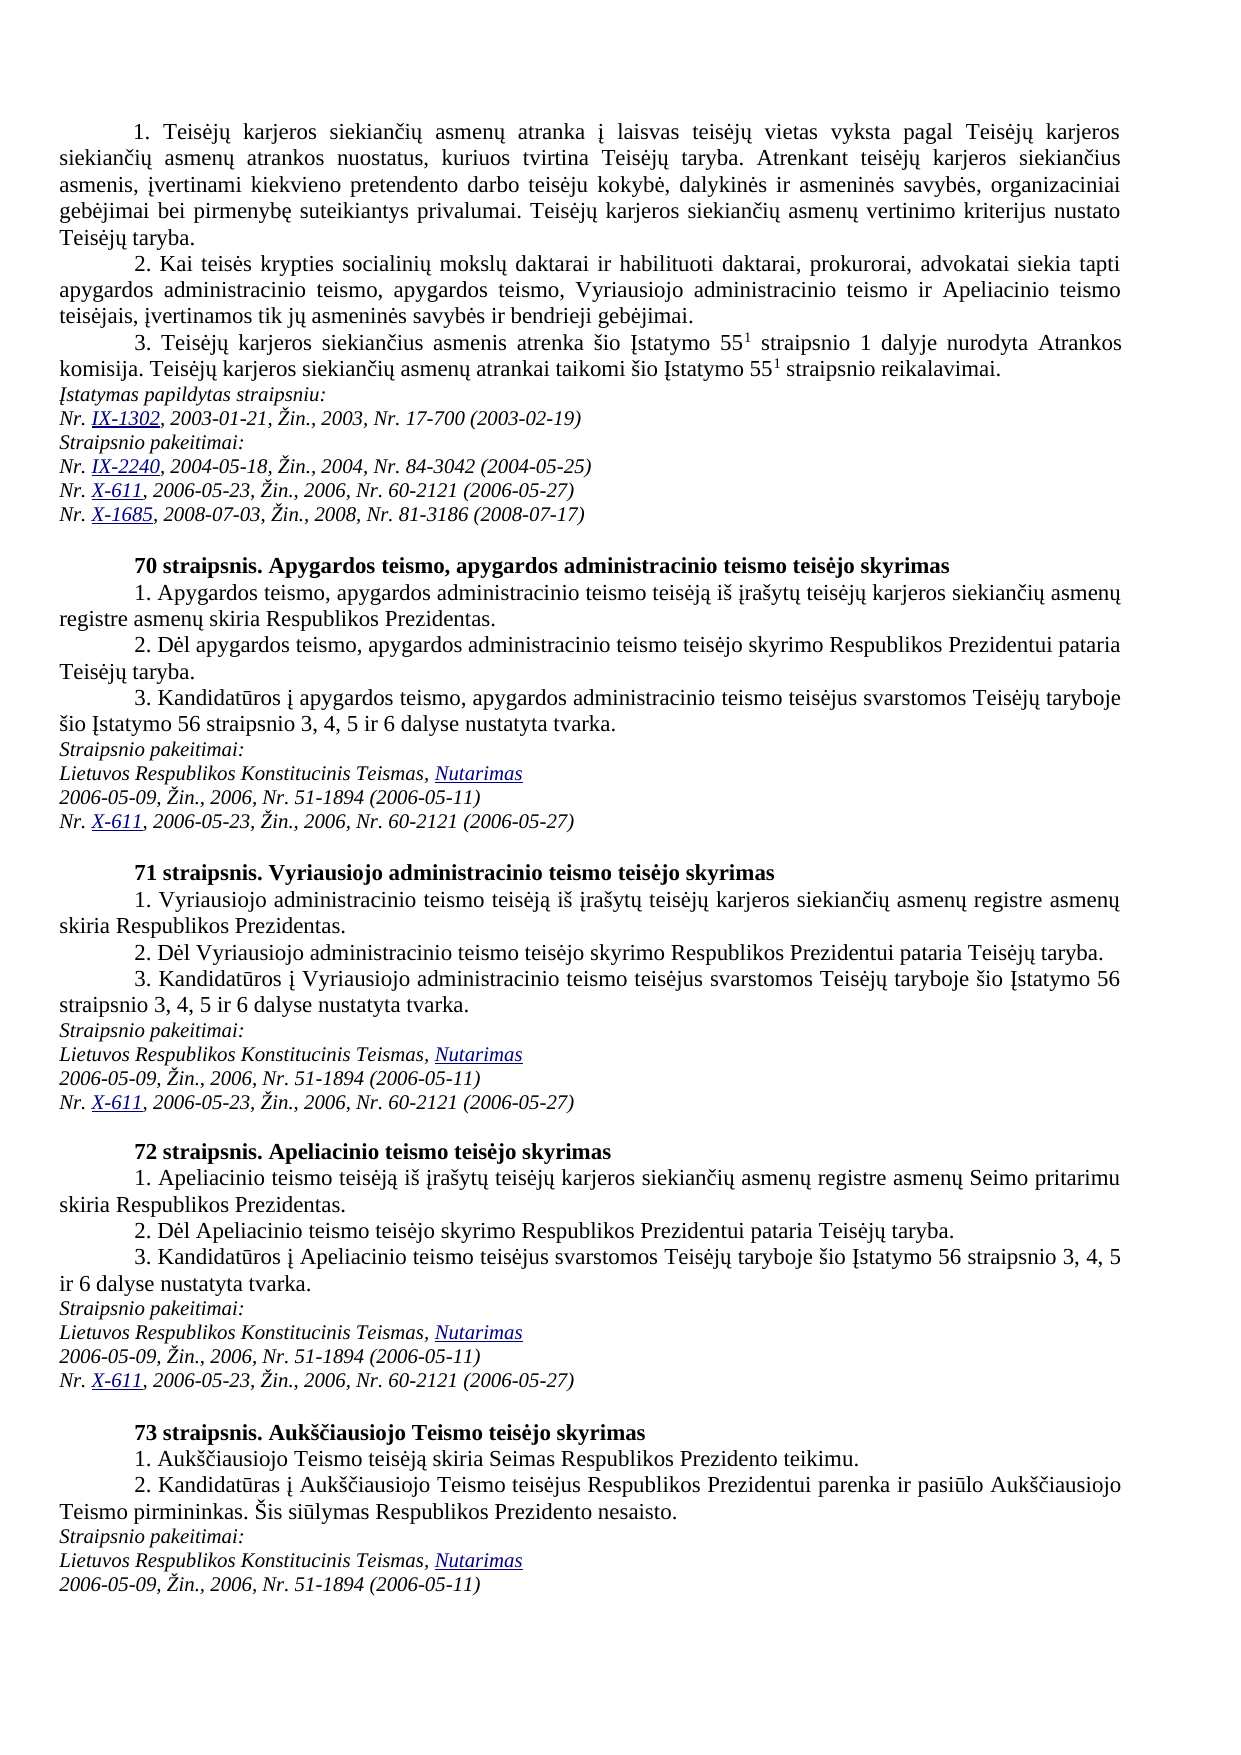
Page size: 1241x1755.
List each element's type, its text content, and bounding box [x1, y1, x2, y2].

text Įstatymas papildytas straipsniu: [59, 382, 1122, 406]
text Nr. IX-1302, 2003-01-21, Žin., 2003, Nr. 17-700 (2003-02-19) [59, 406, 1122, 430]
text 2. Dėl Apeliacinio teismo teisėjo skyrimo Respublikos Prezidentui pataria Teisėjų taryba. [59, 1217, 1122, 1243]
text 72 straipsnis. Apeliacinio teismo teisėjo skyrimas [59, 1138, 1122, 1164]
text 1. Aukščiausiojo Teismo teisėją skiria Seimas Respublikos Prezidento teikimu. [59, 1445, 1122, 1471]
text 1. Apeliacinio teismo teisėją iš įrašytų teisėjų karjeros siekiančių asmenų registre asmenų Seimo pritarimu skiria Respublikos Prezidentas. [59, 1164, 1122, 1217]
text 2006-05-09, Žin., 2006, Nr. 51-1894 (2006-05-11) [59, 1066, 1122, 1090]
text 2. Kai teisės krypties socialinių mokslų daktarai ir habilituoti daktarai, prokurorai, advokatai siekia tapti apygardos administracinio teismo, apygardos teismo, Vyriausiojo administracinio teismo ir Apeliacinio teismo teisėjais, įvertinamos tik jų asmeninės savybės ir bendrieji gebėjimai. [59, 250, 1122, 329]
text 2. Kandidatūras į Aukščiausiojo Teismo teisėjus Respublikos Prezidentui parenka ir pasiūlo Aukščiausiojo Teismo pirmininkas. Šis siūlymas Respublikos Prezidento nesaisto. [59, 1471, 1122, 1524]
text Lietuvos Respublikos Konstitucinis Teismas, Nutarimas [59, 1320, 1122, 1344]
text Straipsnio pakeitimai: [59, 1524, 1122, 1548]
text Nr. X-611, 2006-05-23, Žin., 2006, Nr. 60-2121 (2006-05-27) [59, 1090, 1122, 1114]
text Lietuvos Respublikos Konstitucinis Teismas, Nutarimas [59, 1042, 1122, 1066]
text Straipsnio pakeitimai: [59, 1018, 1122, 1042]
text Lietuvos Respublikos Konstitucinis Teismas, Nutarimas [59, 1548, 1122, 1572]
text 73 straipsnis. Aukščiausiojo Teismo teisėjo skyrimas [59, 1419, 1122, 1445]
text 1. Teisėjų karjeros siekiančių asmenų atranka į laisvas teisėjų vietas vyksta pagal Teisėjų karjeros siekiančių asmenų atrankos nuostatus, kuriuos tvirtina Teisėjų taryba. Atrenkant teisėjų karjeros siekiančius asmenis, įvertinami kiekvieno pretendento darbo teisėju kokybė, dalykinės ir asmeninės savybės, organizaciniai gebėjimai bei pirmenybę suteikiantys privalumai. Teisėjų karjeros siekiančių asmenų vertinimo kriterijus nustato Teisėjų taryba. [59, 118, 1122, 250]
text Straipsnio pakeitimai: [59, 1296, 1122, 1320]
text 1. Vyriausiojo administracinio teismo teisėją iš įrašytų teisėjų karjeros siekiančių asmenų registre asmenų skiria Respublikos Prezidentas. [59, 886, 1122, 938]
text 3. Teisėjų karjeros siekiančius asmenis atrenka šio Įstatymo 551 straipsnio 1 dalyje nurodyta Atrankos komisija. Teisėjų karjeros siekiančių asmenų atrankai taikomi šio Įstatymo 551 straipsnio reikalavimai. [59, 329, 1122, 382]
text 2006-05-09, Žin., 2006, Nr. 51-1894 (2006-05-11) [59, 1572, 1122, 1596]
text Nr. X-1685, 2008-07-03, Žin., 2008, Nr. 81-3186 (2008-07-17) [59, 502, 1122, 526]
text Nr. X-611, 2006-05-23, Žin., 2006, Nr. 60-2121 (2006-05-27) [59, 809, 1122, 833]
text 2006-05-09, Žin., 2006, Nr. 51-1894 (2006-05-11) [59, 1344, 1122, 1368]
text Nr. X-611, 2006-05-23, Žin., 2006, Nr. 60-2121 (2006-05-27) [59, 478, 1122, 502]
text 2. Dėl Vyriausiojo administracinio teismo teisėjo skyrimo Respublikos Prezidentui pataria Teisėjų taryba. [59, 938, 1122, 965]
text Nr. X-611, 2006-05-23, Žin., 2006, Nr. 60-2121 (2006-05-27) [59, 1368, 1122, 1392]
text 71 straipsnis. Vyriausiojo administracinio teismo teisėjo skyrimas [59, 859, 1122, 886]
text 2006-05-09, Žin., 2006, Nr. 51-1894 (2006-05-11) [59, 785, 1122, 809]
text 1. Apygardos teismo, apygardos administracinio teismo teisėją iš įrašytų teisėjų karjeros siekiančių asmenų registre asmenų skiria Respublikos Prezidentas. [59, 579, 1122, 631]
text 3. Kandidatūros į apygardos teismo, apygardos administracinio teismo teisėjus svarstomos Teisėjų taryboje šio Įstatymo 56 straipsnio 3, 4, 5 ir 6 dalyse nustatyta tvarka. [59, 684, 1122, 737]
text 2. Dėl apygardos teismo, apygardos administracinio teismo teisėjo skyrimo Respublikos Prezidentui pataria Teisėjų taryba. [59, 631, 1122, 684]
text 3. Kandidatūros į Vyriausiojo administracinio teismo teisėjus svarstomos Teisėjų taryboje šio Įstatymo 56 straipsnio 3, 4, 5 ir 6 dalyse nustatyta tvarka. [59, 965, 1122, 1018]
text 3. Kandidatūros į Apeliacinio teismo teisėjus svarstomos Teisėjų taryboje šio Įstatymo 56 straipsnio 3, 4, 5 ir 6 dalyse nustatyta tvarka. [59, 1243, 1122, 1296]
text Lietuvos Respublikos Konstitucinis Teismas, Nutarimas [59, 761, 1122, 785]
text Straipsnio pakeitimai: [59, 430, 1122, 454]
text Straipsnio pakeitimai: [59, 737, 1122, 761]
text 70 straipsnis. Apygardos teismo, apygardos administracinio teismo teisėjo skyrimas [134, 552, 1122, 579]
text Nr. IX-2240, 2004-05-18, Žin., 2004, Nr. 84-3042 (2004-05-25) [59, 454, 1122, 478]
